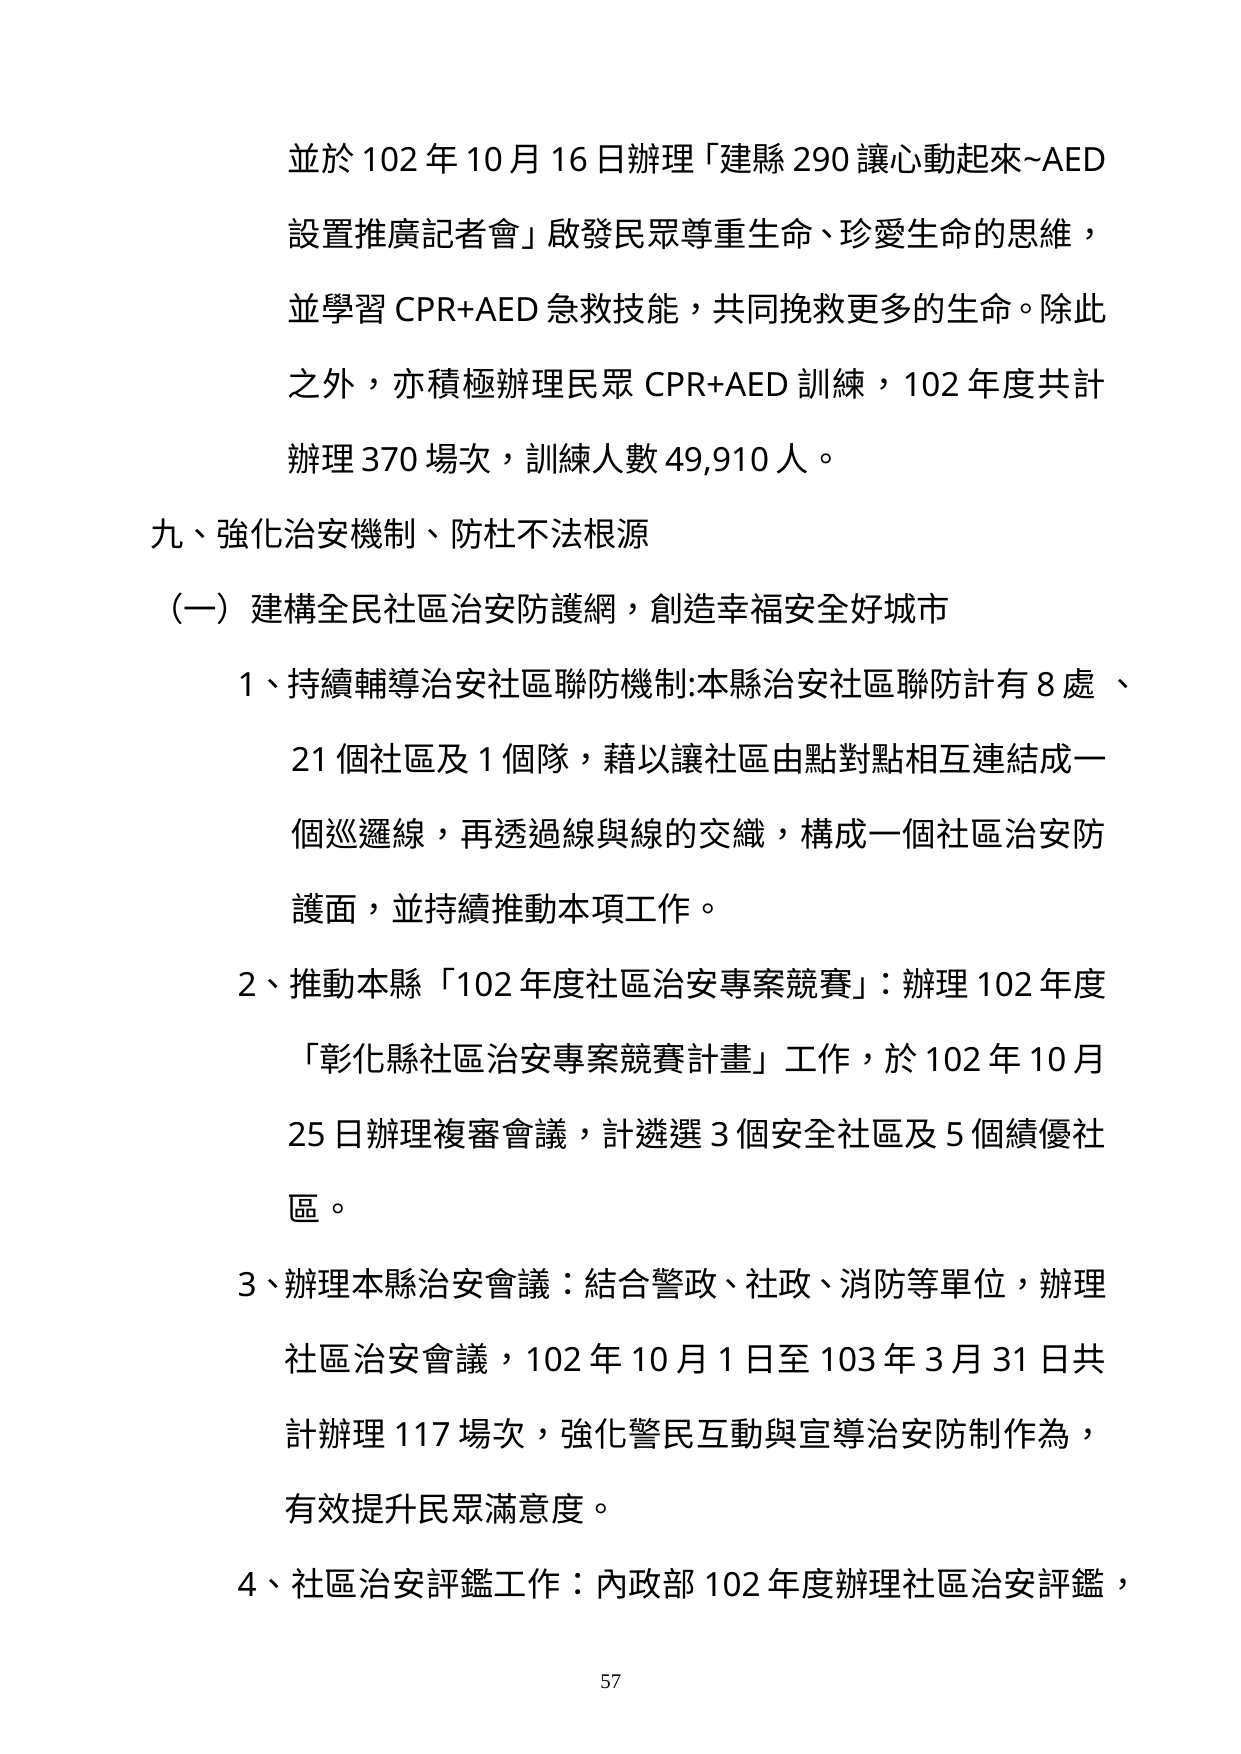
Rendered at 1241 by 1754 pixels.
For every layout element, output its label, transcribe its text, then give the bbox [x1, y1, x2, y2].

text （一）建構全民社區治安防護網，創造幸福安全好城市 [150, 570, 1106, 645]
text 1、持續輔導治安社區聯防機制:本縣治安社區聯防計有8處、21個社區及1個隊，藉以讓社區由點對點相互連結成一個巡邏線，再透過線與線的交織，構成一個社區治安防護面，並持續推動本項工作。 [237, 645, 1106, 945]
text 4、社區治安評鑑工作：內政部102年度辦理社區治安評鑑，本縣獲「特優第一名」，打造安全社區新家園，多年來在警察局、消防局及社會處…等工作團隊與各社區伙伴分工合作之下，已建構健全的社會安全網絡，達到全國百萬人口以上縣市，十萬人口全般犯罪、竊盜與暴力犯罪發生率皆最低第一名。 [237, 1545, 1106, 1620]
text 九、強化治安機制、防杜不法根源 [150, 495, 1106, 570]
text 並於102年10月16日辦理「建縣290讓心動起來~AED設置推廣記者會」啟發民眾尊重生命、珍愛生命的思維，並學習CPR+AED急救技能，共同挽救更多的生命。除此之外，亦積極辦理民眾CPR+AED訓練，102年度共計辦理370場次，訓練人數49,910人。 [287, 120, 1106, 495]
text 2、推動本縣「102年度社區治安專案競賽」：辦理102年度「彰化縣社區治安專案競賽計畫」工作，於102年10月25日辦理複審會議，計遴選3個安全社區及5個績優社區。 [237, 945, 1106, 1245]
text 3、辦理本縣治安會議：結合警政、社政、消防等單位，辦理社區治安會議，102年10月1日至103年3月31日共計辦理117場次，強化警民互動與宣導治安防制作為，有效提升民眾滿意度。 [237, 1245, 1106, 1545]
